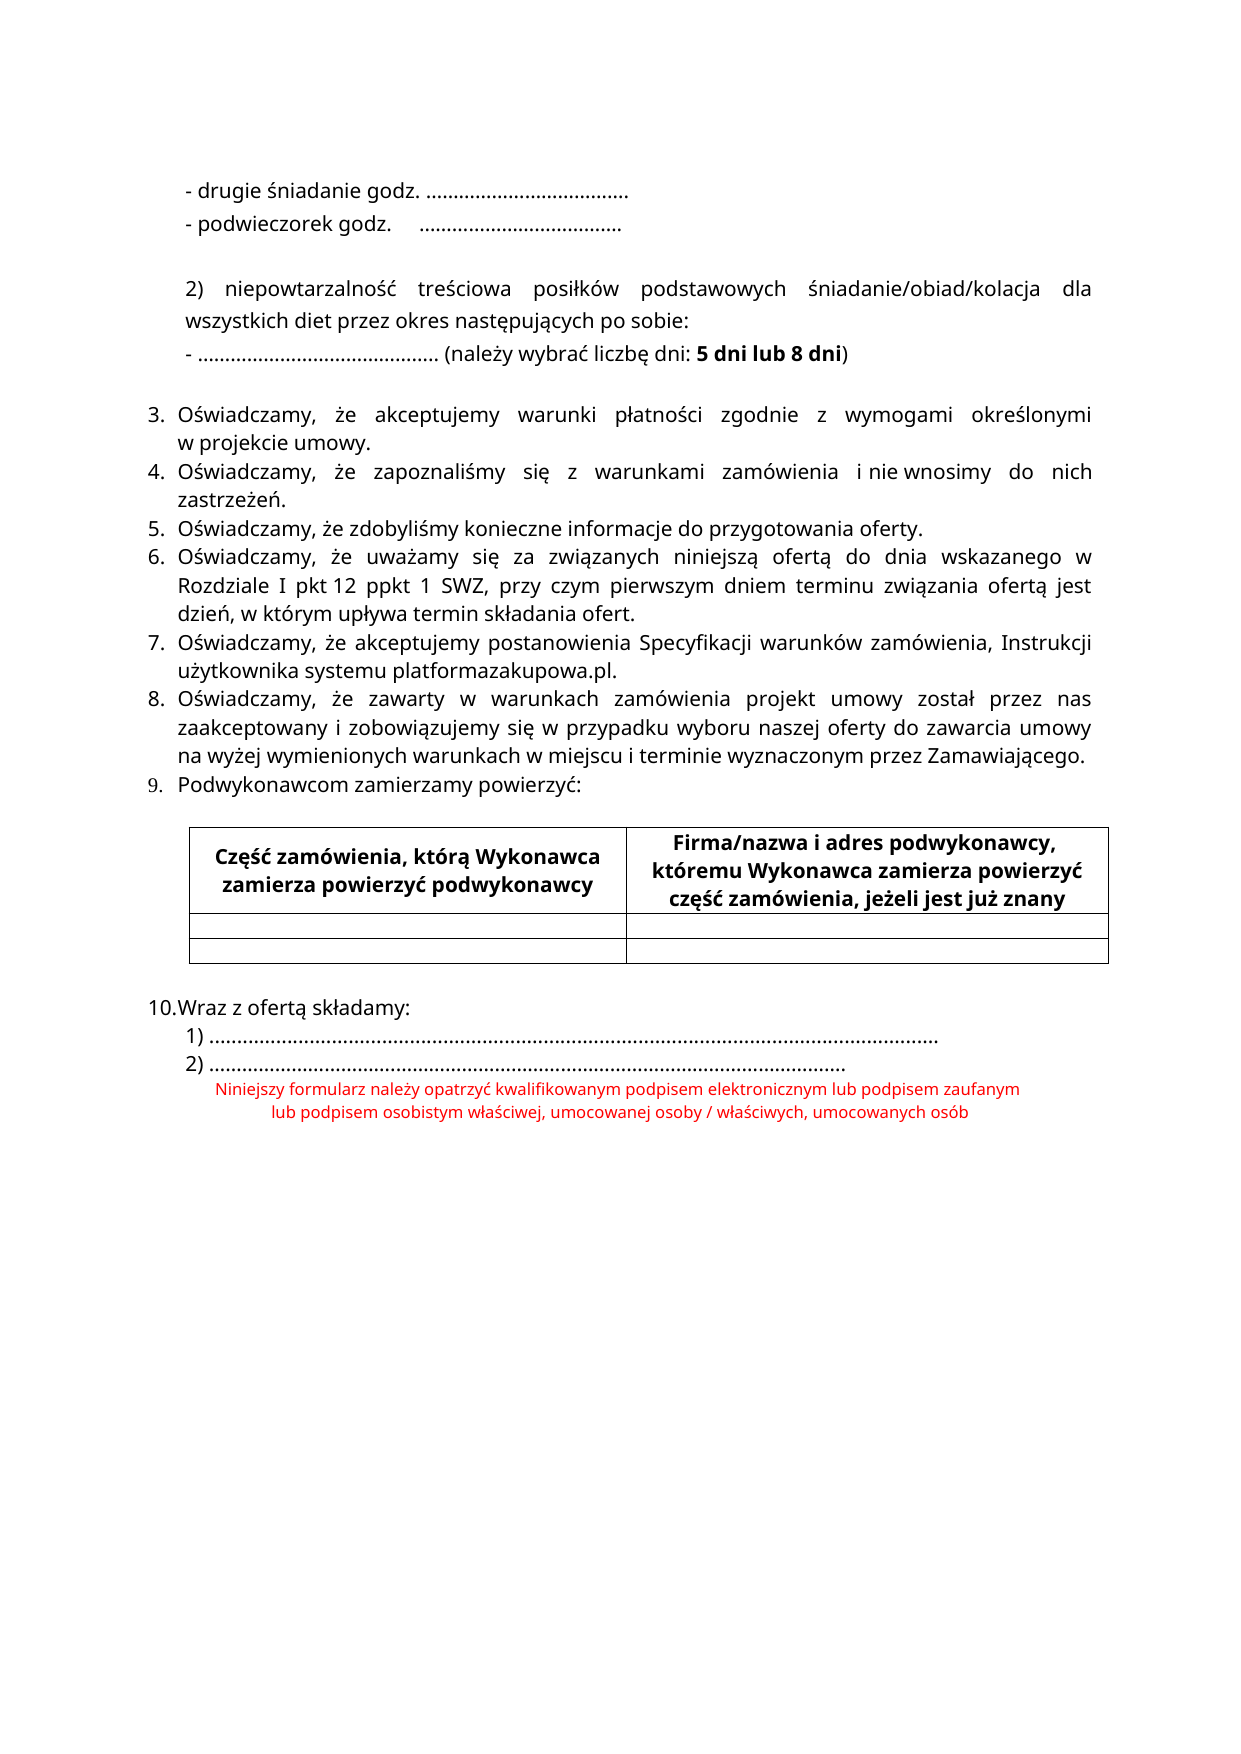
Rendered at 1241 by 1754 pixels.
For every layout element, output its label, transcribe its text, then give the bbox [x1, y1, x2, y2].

list - drugie śniadanie godz. ………………………………. [185, 176, 1093, 204]
list Oświadczamy, że akceptujemy postanowienia Specyfikacji warunków zamówienia, Instrukcji użytkownika systemu platformazakupowa.pl. [148, 628, 1093, 684]
list Oświadczamy, że zapoznaliśmy się z warunkami zamówienia i nie wnosimy do nich zastrzeżeń. [148, 457, 1093, 514]
list Oświadczamy, że zdobyliśmy konieczne informacje do przygotowania oferty. [148, 514, 1093, 542]
text 1) ................................................................................................................................... [148, 1021, 1093, 1049]
table_cell [627, 939, 1108, 963]
text 2) …………………………….………………………………………………………………………. [148, 1049, 1093, 1078]
table_header Firma/nazwa i adres podwykonawcy, któremu Wykonawca zamierza powierzyć część zamówienia, jeżeli jest już znany [627, 828, 1108, 913]
table_cell [190, 914, 626, 938]
list Wraz z ofertą składamy: [148, 993, 1093, 1021]
table_cell [190, 939, 626, 963]
list - …………………………………….. (należy wybrać liczbę dni: 5 dni lub 8 dni) [185, 339, 1093, 367]
list - podwieczorek godz. ………………………………. [185, 209, 1093, 237]
table_cell [627, 914, 1108, 938]
table_header Część zamówienia, którą Wykonawca zamierza powierzyć podwykonawcy [190, 828, 626, 913]
list 2) niepowtarzalność treściowa posiłków podstawowych śniadanie/obiad/kolacja dla wszystkich diet przez okres następujących po sobie: [185, 274, 1093, 335]
text Niniejszy formularz należy opatrzyć kwalifikowanym podpisem elektronicznym lub podpisem zaufanym lub podpisem osobistym właściwej, umocowanej osoby / właściwych, umocowanych osób [148, 1078, 1093, 1123]
list Oświadczamy, że akceptujemy warunki płatności zgodnie z wymogami określonymi w projekcie umowy. [148, 400, 1093, 457]
list Oświadczamy, że uważamy się za związanych niniejszą ofertą do dnia wskazanego w Rozdziale I pkt 12 ppkt 1 SWZ, przy czym pierwszym dniem terminu związania ofertą jest dzień, w którym upływa termin składania ofert. [148, 542, 1093, 628]
list Podwykonawcom zamierzamy powierzyć: [148, 770, 1093, 798]
list Oświadczamy, że zawarty w warunkach zamówienia projekt umowy został przez nas zaakceptowany i zobowiązujemy się w przypadku wyboru naszej oferty do zawarcia umowy na wyżej wymienionych warunkach w miejscu i terminie wyznaczonym przez Zamawiającego. [148, 684, 1093, 770]
